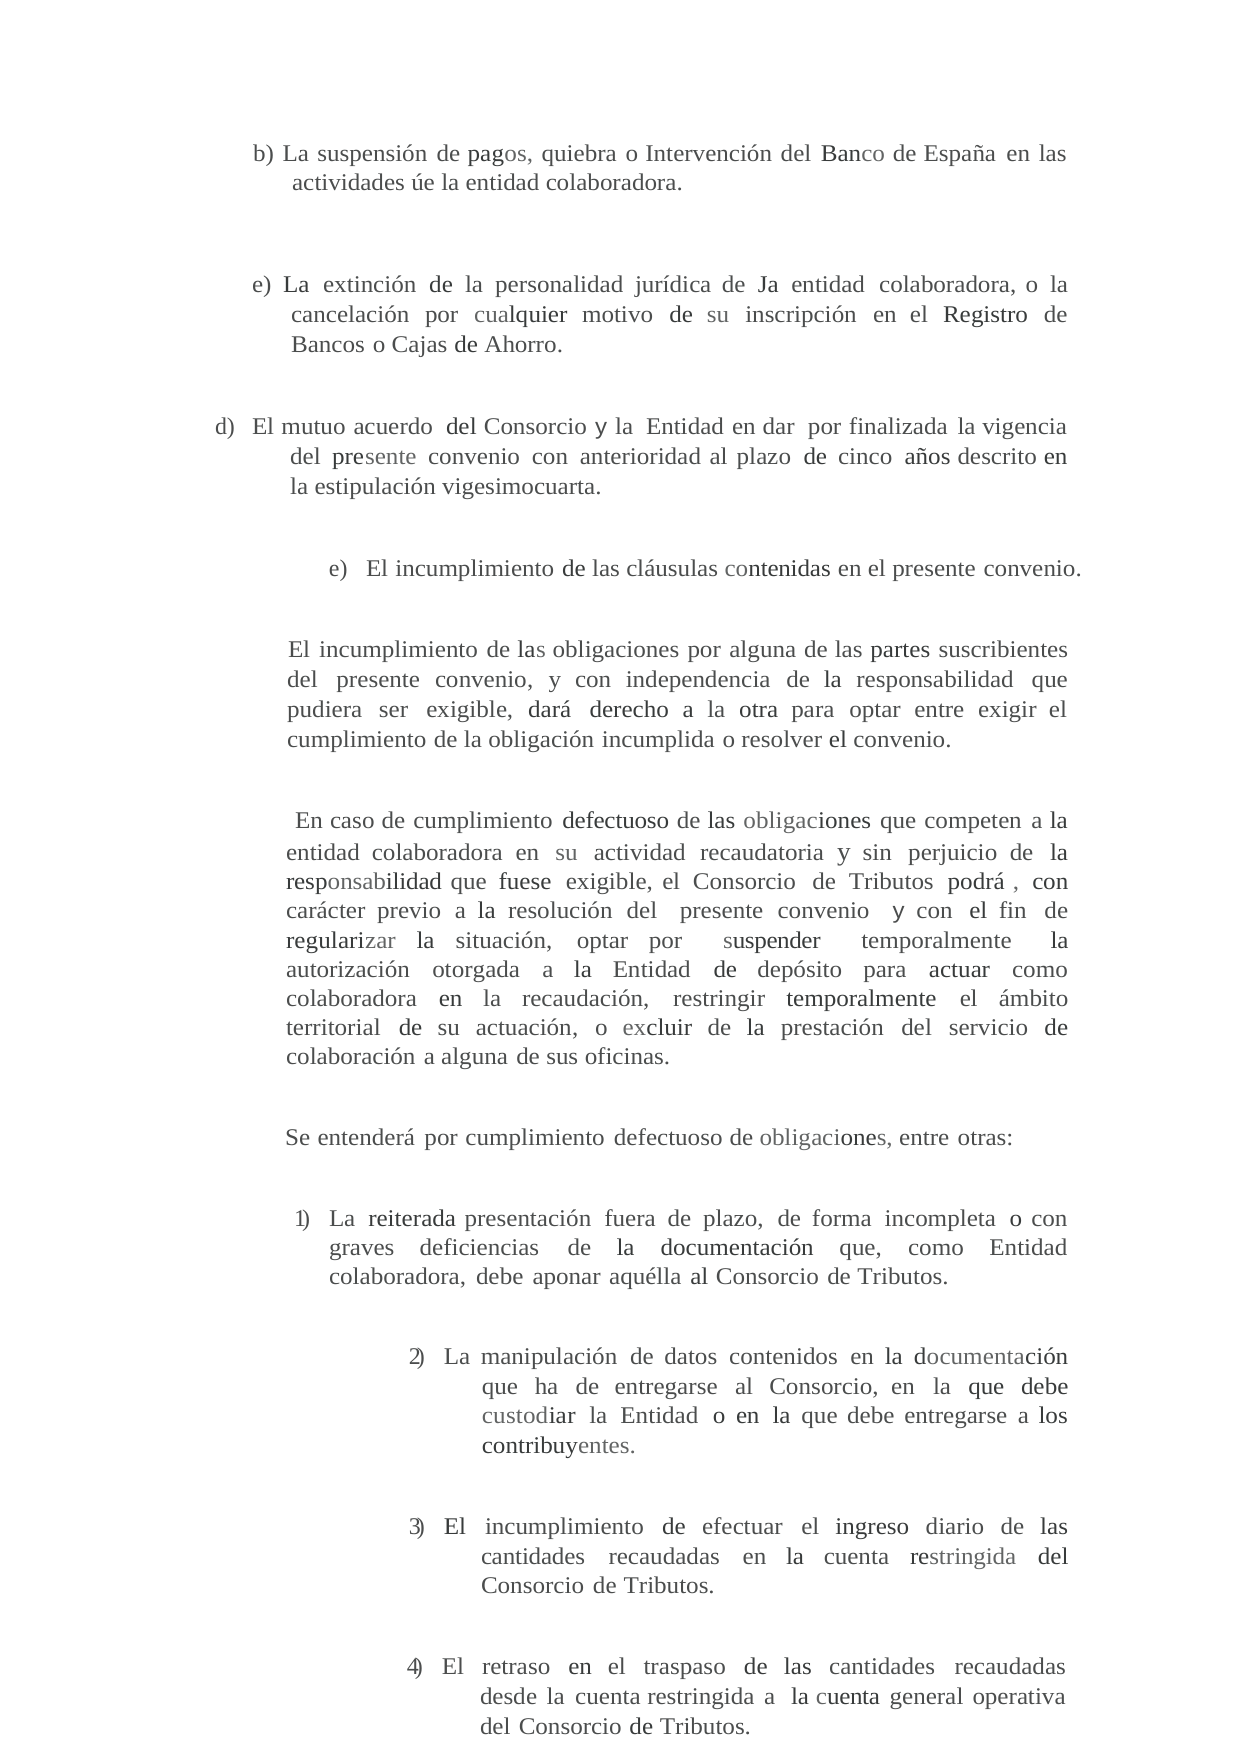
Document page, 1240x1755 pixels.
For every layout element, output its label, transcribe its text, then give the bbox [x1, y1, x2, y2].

list El incumplimiento de efectuar el ingreso diario de las cantidades recaudadas en la cuenta restringida del Consorcio de Tributos. [409, 1512, 1068, 1599]
text Se entenderá por cumplimiento defectuoso de obligaciones, entre otras: [285, 1123, 1225, 1151]
list El retraso en el traspaso de las cantidades recaudadas desde la cuenta restringida a la cuenta general operativa del Consorcio de Tributos. [407, 1652, 1066, 1739]
list El mutuo acuerdo del Consorcio y la Entidad en dar por finalizada la vigencia del presente convenio con anterioridad al plazo de cinco años descrito en la estipulación vigesimocuarta. [215, 412, 1068, 499]
list El incumplimiento de las cláusulas contenidas en el presente convenio. [329, 554, 1225, 581]
text e) La extinción de la personalidad jurídica de Ja entidad colaboradora, o la cancelación por cualquier motivo de su inscripción en el Registro de Bancos o Cajas de Ahorro. [252, 270, 1068, 358]
text En caso de cumplimiento defectuoso de las obligaciones que competen a la entidad colaboradora en su actividad recaudatoria y sin perjuicio de la responsabilidad que fuese exigible, el Consorcio de Tributos podrá , con carácter previo a la resolución del presente convenio y con el fin de regularizar la situación, optar por suspender temporalmente la autorización otorgada a la Entidad de depósito para actuar como colaboradora en la recaudación, restringir temporalmente el ámbito territorial de su actuación, o excluir de la prestación del servicio de colaboración a alguna de sus oficinas. [286, 806, 1068, 1070]
text El incumplimiento de las obligaciones por alguna de las partes suscribientes del presente convenio, y con independencia de la responsabilidad que pudiera ser exigible, dará derecho a la otra para optar entre exigir el cumplimiento de la obligación incumplida o resolver el convenio. [287, 634, 1068, 753]
text b) La suspensión de pagos, quiebra o Intervención del Banco de España en las actividades úe la entidad colaboradora. [253, 138, 1067, 196]
list La reiterada presentación fuera de plazo, de forma incompleta o con graves deficiencias de la documentación que, como Entidad colaboradora, debe aponar aquélla al Consorcio de Tributos. [294, 1204, 1067, 1290]
list La manipulación de datos contenidos en la documentación que ha de entregarse al Consorcio, en la que debe custodiar la Entidad o en la que debe entregarse a los contribuyentes. [409, 1342, 1068, 1459]
